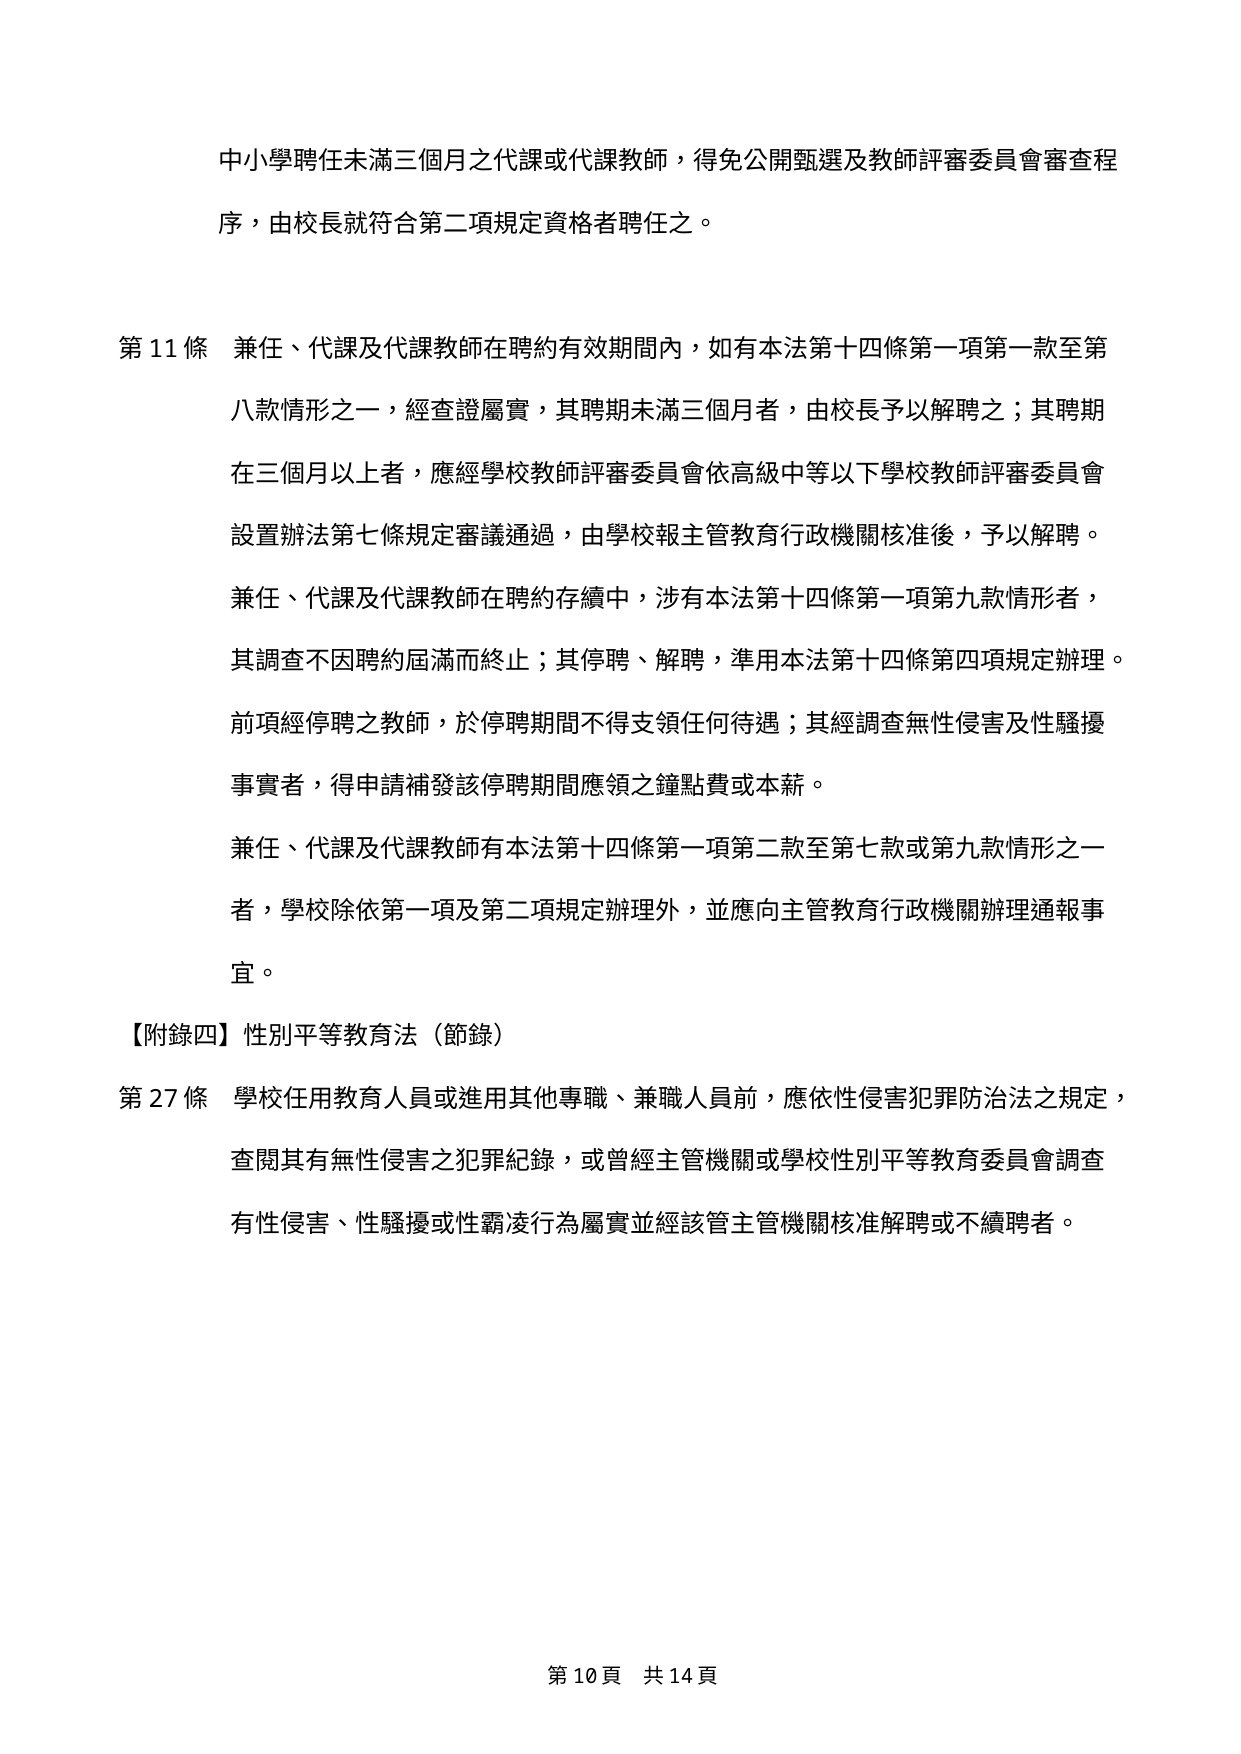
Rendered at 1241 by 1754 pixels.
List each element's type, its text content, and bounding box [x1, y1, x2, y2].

text 第11條 兼任、代課及代課教師在聘約有效期間內，如有本法第十四條第一項第一款至第八款情形之一，經查證屬實，其聘期未滿三個月者，由校長予以解聘之；其聘期在三個月以上者，應經學校教師評審委員會依高級中等以下學校教師評審委員會設置辦法第七條規定審議通過，由學校報主管教育行政機關核准後，予以解聘。 [118, 305, 1122, 555]
text 兼任、代課及代課教師在聘約存續中，涉有本法第十四條第一項第九款情形者，其調查不因聘約屆滿而終止；其停聘、解聘，準用本法第十四條第四項規定辦理。 [231, 555, 1122, 680]
text 【附錄四】性別平等教育法（節錄） [118, 992, 1122, 1055]
text 中小學聘任未滿三個月之代課或代課教師，得免公開甄選及教師評審委員會審查程序，由校長就符合第二項規定資格者聘任之。 [218, 117, 1122, 242]
text 前項經停聘之教師，於停聘期間不得支領任何待遇；其經調查無性侵害及性騷擾事實者，得申請補發該停聘期間應領之鐘點費或本薪。 [231, 680, 1122, 805]
text 第27條 學校任用教育人員或進用其他專職、兼職人員前，應依性侵害犯罪防治法之規定，查閱其有無性侵害之犯罪紀錄，或曾經主管機關或學校性別平等教育委員會調查有性侵害、性騷擾或性霸凌行為屬實並經該管主管機關核准解聘或不續聘者。 [118, 1055, 1122, 1242]
text 兼任、代課及代課教師有本法第十四條第一項第二款至第七款或第九款情形之一者，學校除依第一項及第二項規定辦理外，並應向主管教育行政機關辦理通報事宜。 [231, 805, 1122, 992]
